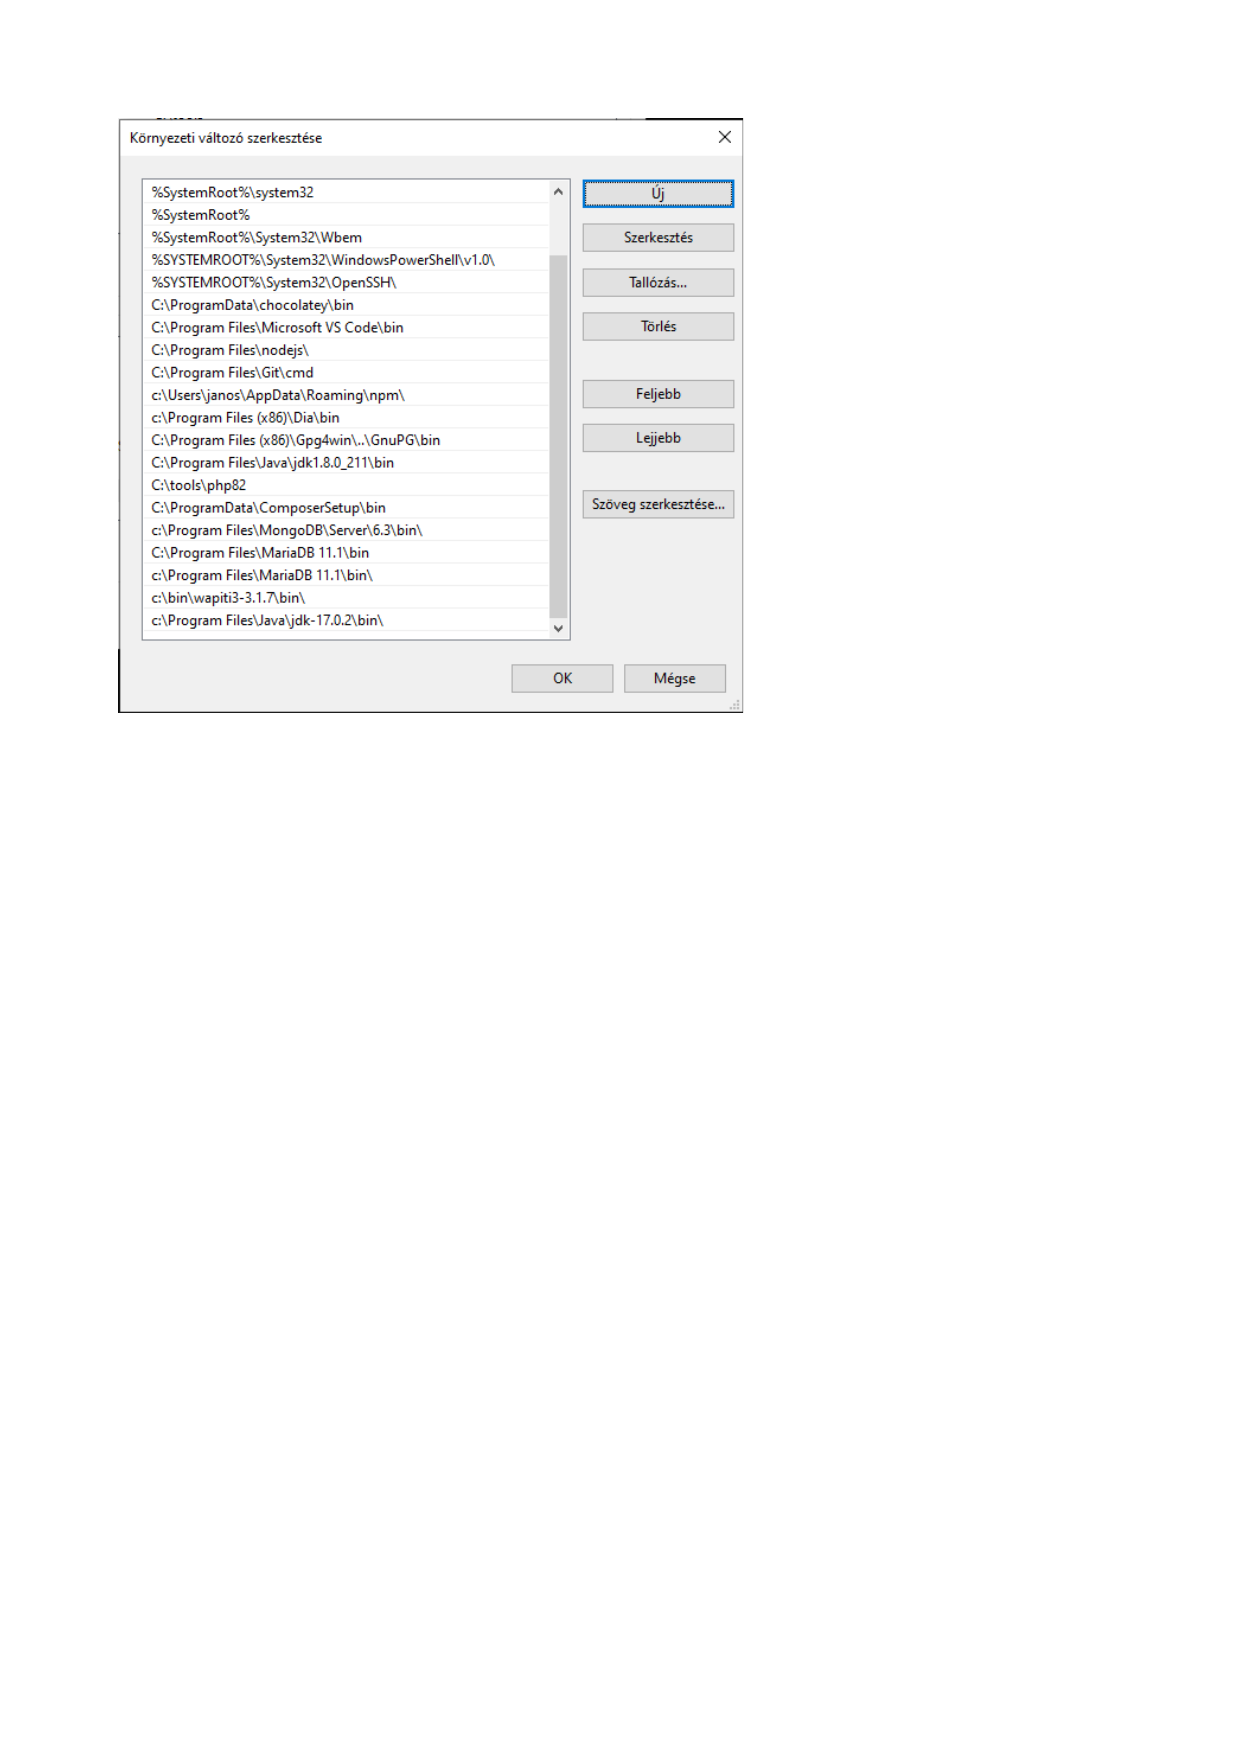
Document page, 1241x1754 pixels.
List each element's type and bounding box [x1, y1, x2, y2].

picture [118, 118, 744, 713]
